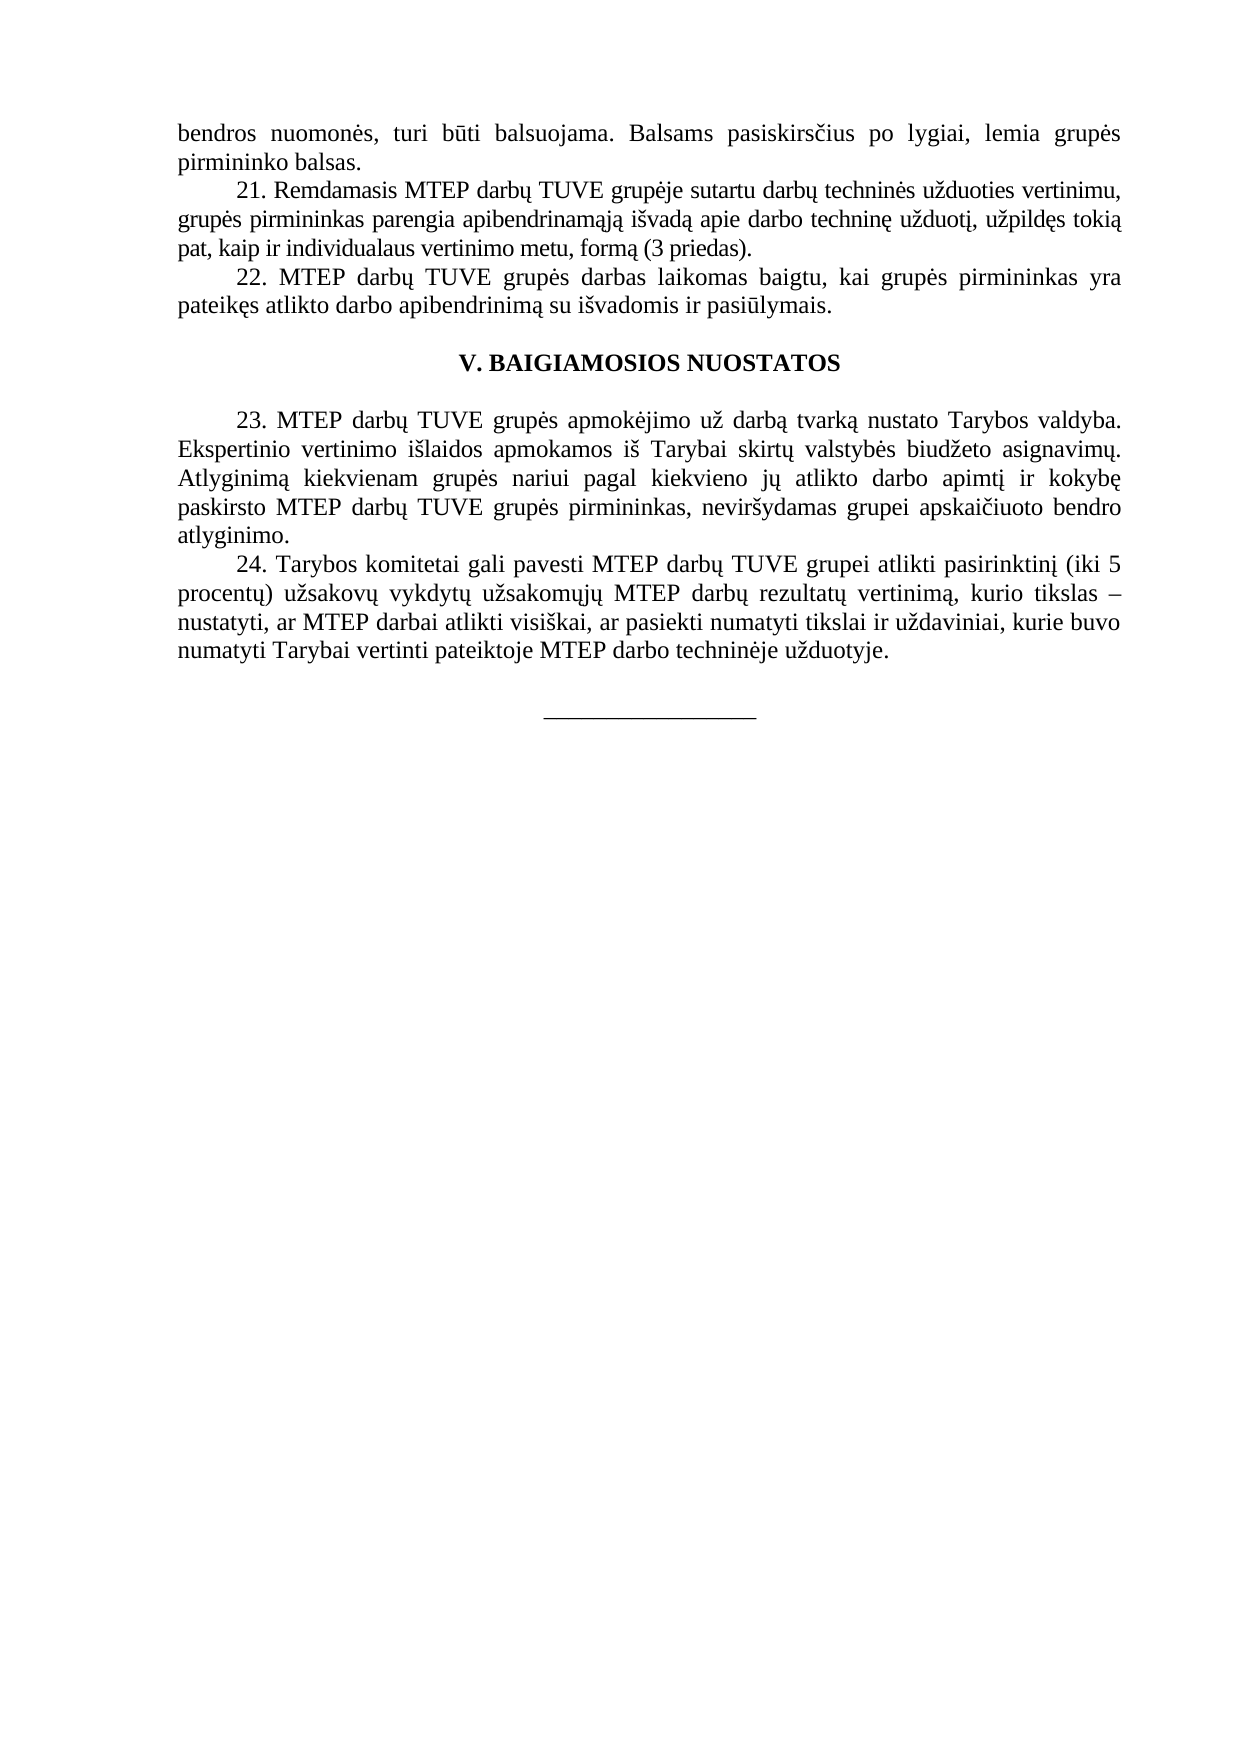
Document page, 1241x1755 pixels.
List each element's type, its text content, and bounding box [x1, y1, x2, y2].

text 23. MTEP darbų TUVE grupės apmokėjimo už darbą tvarką nustato Tarybos valdyba. Ekspertinio vertinimo išlaidos apmokamos iš Tarybai skirtų valstybės biudžeto asignavimų. Atlyginimą kiekvienam grupės nariui pagal kiekvieno jų atlikto darbo apimtį ir kokybę paskirsto MTEP darbų TUVE grupės pirmininkas, neviršydamas grupei apskaičiuoto bendro atlyginimo. [177, 406, 1122, 549]
text 22. MTEP darbų TUVE grupės darbas laikomas baigtu, kai grupės pirmininkas yra pateikęs atlikto darbo apibendrinimą su išvadomis ir pasiūlymais. [177, 262, 1122, 319]
text _________________ [177, 693, 1122, 722]
text V. BAIGIAMOSIOS NUOSTATOS [177, 348, 1122, 377]
text 24. Tarybos komitetai gali pavesti MTEP darbų TUVE grupei atlikti pasirinktinį (iki 5 procentų) užsakovų vykdytų užsakomųjų MTEP darbų rezultatų vertinimą, kurio tikslas – nustatyti, ar MTEP darbai atlikti visiškai, ar pasiekti numatyti tikslai ir uždaviniai, kurie buvo numatyti Tarybai vertinti pateiktoje MTEP darbo techninėje užduotyje. [177, 549, 1122, 664]
text bendros nuomonės, turi būti balsuojama. Balsams pasiskirsčius po lygiai, lemia grupės pirmininko balsas. [177, 118, 1122, 176]
text 21. Remdamasis MTEP darbų TUVE grupėje sutartu darbų techninės užduoties vertinimu, grupės pirmininkas parengia apibendrinamąją išvadą apie darbo techninę užduotį, užpildęs tokią pat, kaip ir individualaus vertinimo metu, formą (3 priedas). [177, 176, 1122, 262]
